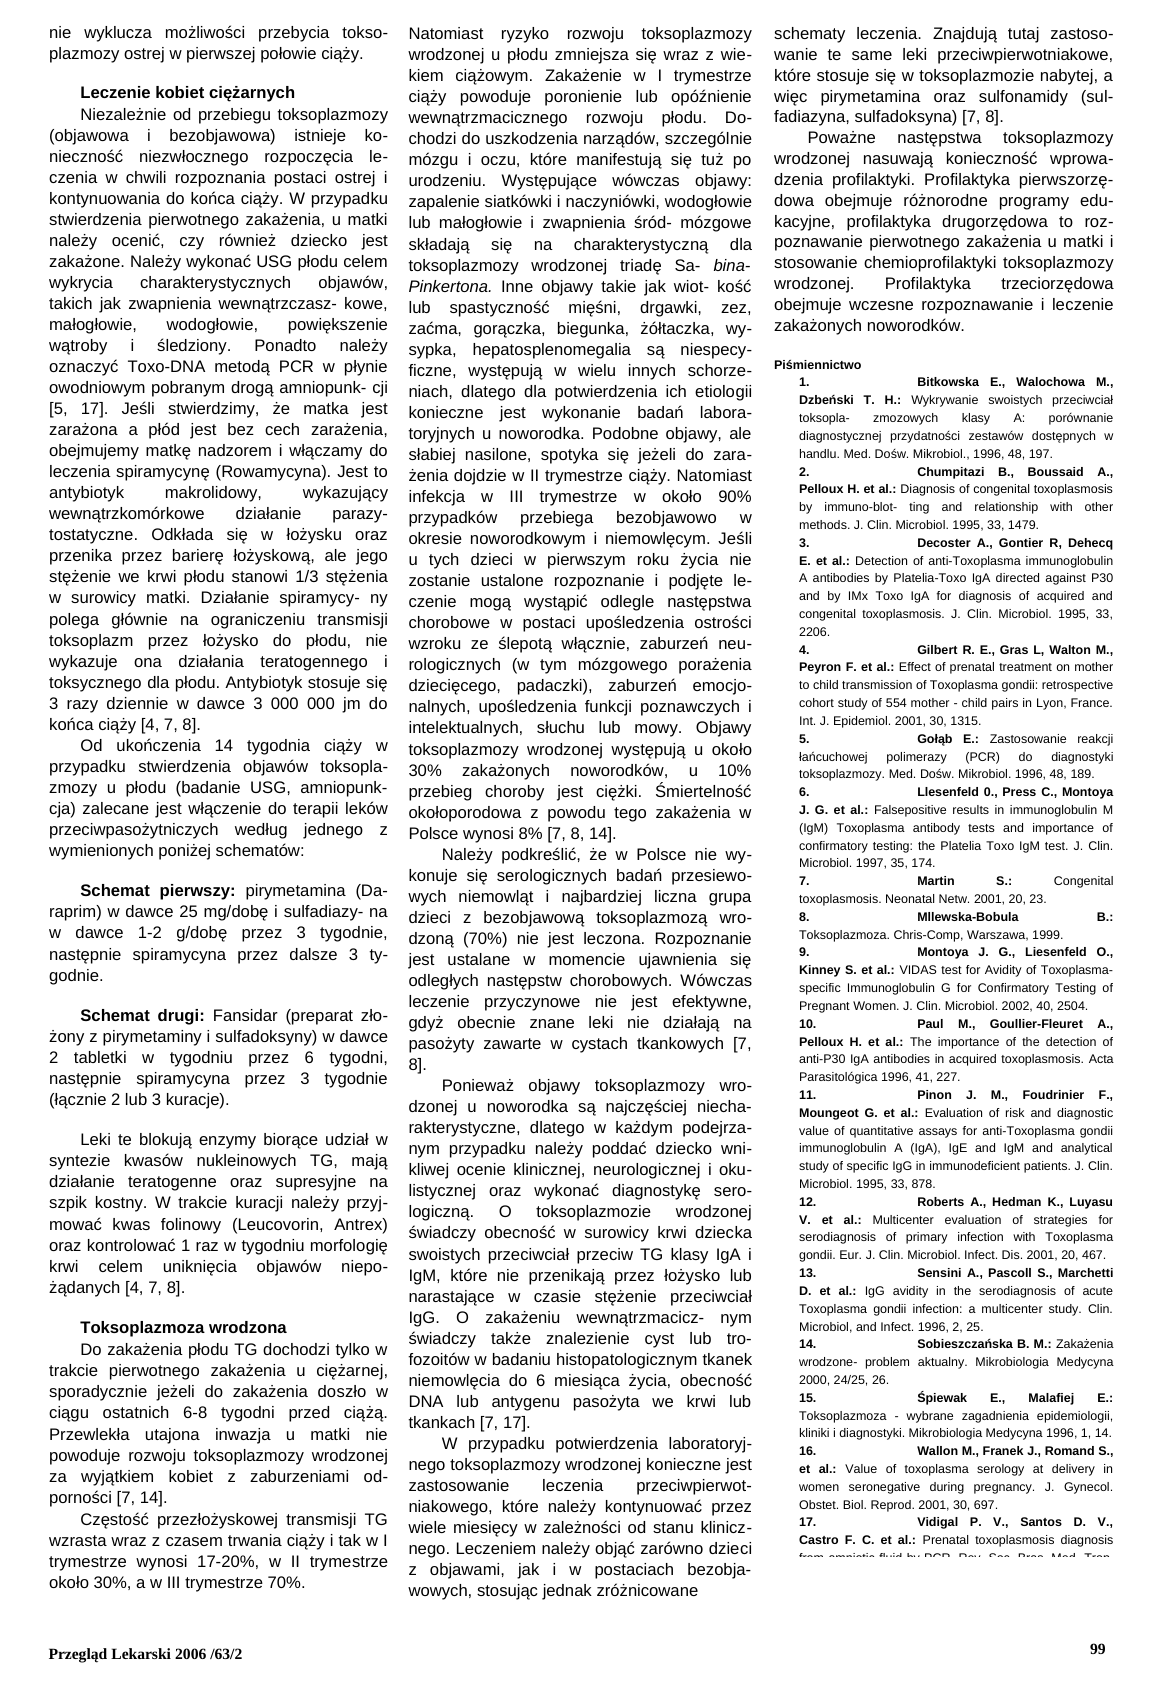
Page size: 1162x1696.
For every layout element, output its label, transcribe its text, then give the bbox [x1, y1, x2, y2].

text Piśmiennictwo [774, 357, 1113, 372]
text Poważne następstwa toksoplazmozy wrodzonej nasuwają konieczność wprowa­dzenia profilaktyki. Profilaktyka pierwszorzę- dowa obejmuje różnorodne programy edu­kacyjne, profilaktyka drugorzędowa to roz­poznawanie pierwotnego zakażenia u mat­ki i stosowanie chemioprofilaktyki toksopla­zmozy wrodzonej. Profilaktyka trzeciorzędo­wa obejmuje wczesne rozpoznawanie i le­czenie zakażonych noworodków. [774, 128, 1113, 335]
list Martin S.: Congenital toxoplasmosis. Neonatal Netw. 2001, 20, 23. [799, 874, 1113, 906]
list Mllewska-Bobula B.: Toksoplazmoza. Chris-Comp, Warszawa, 1999. [799, 909, 1113, 942]
subtitle Toksoplazmoza wrodzona [49, 1318, 388, 1337]
text Ponieważ objawy toksoplazmozy wro­dzonej u noworodka są najczęściej niecha- rakterystyczne, dlatego w każdym podejrza­nym przypadku należy poddać dziecko wni­kliwej ocenie klinicznej, neurologicznej i oku­listycznej oraz wykonać diagnostykę sero­logiczną. O toksoplazmozie wrodzonej świadczy obecność w surowicy krwi dziec­ka swoistych przeciwciał przeciw TG klasy IgA i IgM, które nie przenikają przez łoży­sko lub narastające w czasie stężenie prze­ciwciał IgG. O zakażeniu wewnątrzmacicz- nym świadczy także znalezienie cyst lub tro- fozoitów w badaniu histopatologicznym tka­nek niemowlęcia do 6 miesiąca życia, obec­ność DNA lub antygenu pasożyta we krwi lub tkankach [7, 17]. [408, 1076, 752, 1432]
list Gołąb E.: Zastosowanie reakcji łańcuchowej polimerazy (PCR) do diagnostyki toksoplazmozy. Med. Dośw. Mikrobiol. 1996, 48, 189. [799, 731, 1113, 781]
text Przegląd Lekarski 2006 /63/2 [48, 1645, 279, 1663]
list Gilbert R. E., Gras L, Walton M., Peyron F. et al.: Effect of prenatal treatment on mother to child trans­mission of Toxoplasma gondii: retrospective cohort study of 554 mother - child pairs in Lyon, France. Int. J. Epidemiol. 2001, 30, 1315. [799, 642, 1113, 728]
list Bitkowska E., Walochowa M., Dzbeński T. H.: Wykrywanie swoistych przeciwciał toksopla- zmozowych klasy A: porównanie diagnostycznej przydatności zestawów dostępnych w handlu. Med. Dośw. Mikrobiol., 1996, 48, 197. [799, 375, 1113, 461]
text Niezależnie od przebiegu toksoplazmo­zy (objawowa i bezobjawowa) istnieje ko­nieczność niezwłocznego rozpoczęcia le­czenia w chwili rozpoznania postaci ostrej i kontynuowania do końca ciąży. W przypad­ku stwierdzenia pierwotnego zakażenia, u matki należy ocenić, czy również dziecko jest zakażone. Należy wykonać USG płodu celem wykrycia charakterystycznych obja­wów, takich jak zwapnienia wewnątrzczasz- kowe, małogłowie, wodogłowie, powiększe­nie wątroby i śledziony. Ponadto należy oznaczyć Toxo-DNA metodą PCR w płynie owodniowym pobranym drogą amniopunk- cji [5, 17]. Jeśli stwierdzimy, że matka jest zarażona a płód jest bez cech zarażenia, obejmujemy matkę nadzorem i włączamy do leczenia spiramycynę (Rowamycyna). Jest to antybiotyk makrolidowy, wykazują­cy wewnątrzkomórkowe działanie parazy- tostatyczne. Odkłada się w łożysku oraz przenika przez barierę łożyskową, ale jego stężenie we krwi płodu stanowi 1/3 stęże­nia w surowicy matki. Działanie spiramycy- ny polega głównie na ograniczeniu trans­misji toksoplazm przez łożysko do płodu, nie wykazuje ona działania teratogennego i toksycznego dla płodu. Antybiotyk stosuje się 3 razy dziennie w dawce 3 000 000 jm do końca ciąży [4, 7, 8]. [49, 104, 388, 734]
list Pinon J. M., Foudrinier F., Moungeot G. et al.: Evaluation of risk and diagnostic value of quantita­tive assays for anti-Toxoplasma gondii immunoglobu­lin A (IgA), IgE and IgM and analytical study of spe­cific IgG in immunodeficient patients. J. Clin. Microbiol. 1995, 33, 878. [799, 1088, 1113, 1191]
list Chumpitazi B., Boussaid A., Pelloux H. et al.: Di­agnosis of congenital toxoplasmosis by immuno-blot- ting and relationship with other methods. J. Clin. Microbiol. 1995, 33, 1479. [799, 464, 1113, 532]
list Sensini A., Pascoll S., Marchetti D. et al.: IgG avid­ity in the serodiagnosis of acute Toxoplasma gondii infection: a multicenter study. Clin. Microbiol, and Infect. 1996, 2, 25. [799, 1266, 1113, 1333]
text schematy leczenia. Znajdują tutaj zastoso­wanie te same leki przeciwpierwotniakowe, które stosuje się w toksoplazmozie nabytej, a więc pirymetamina oraz sulfonamidy (sul- fadiazyna, sulfadoksyna) [7, 8]. [774, 24, 1113, 126]
list Paul M., Goullier-Fleuret A., Pelloux H. et al.: The importance of the detection of anti-P30 IgA antibod­ies in acquired toxoplasmosis. Acta Parasitológica 1996, 41, 227. [799, 1016, 1113, 1084]
list Śpiewak E., Malafiej E.: Toksoplazmoza - wybrane zagadnienia epidemiologii, kliniki i diagnostyki. Mikrobiologia Medycyna 1996, 1, 14. [799, 1390, 1113, 1440]
text Leki te blokują enzymy biorące udział w syntezie kwasów nukleinowych TG, mają działanie teratogenne oraz supresyjne na szpik kostny. W trakcie kuracji należy przyj­mować kwas folinowy (Leucovorin, Antrex) oraz kontrolować 1 raz w tygodniu morfolo­gię krwi celem uniknięcia objawów niepo­żądanych [4, 7, 8]. [49, 1129, 388, 1297]
text Częstość przezłożyskowej transmisji TG wzrasta wraz z czasem trwania ciąży i tak w I trymestrze wynosi 17-20%, w II tryme­strze około 30%, a w III trymestrze 70%. [49, 1509, 388, 1592]
text W przypadku potwierdzenia laboratoryj­nego toksoplazmozy wrodzonej konieczne jest zastosowanie leczenia przeciwpierwot- niakowego, które należy kontynuować przez wiele miesięcy w zależności od stanu klinicz­nego. Leczeniem należy objąć zarówno dzie­ci z objawami, jak i w postaciach bezobja- wowych, stosując jednak zróżnicowane [408, 1434, 752, 1600]
text Schemat pierwszy: pirymetamina (Da- raprim) w dawce 25 mg/dobę i sulfadiazy- na w dawce 1-2 g/dobę przez 3 tygodnie, następnie spiramycyna przez dalsze 3 ty­godnie. [49, 881, 388, 985]
list Wallon M., Franek J., Romand S., et al.: Value of toxoplasma serology at delivery in women seronega­tive during pregnancy. J. Gynecol. Obstet. Biol. Reprod. 2001, 30, 697. [799, 1444, 1113, 1512]
text Należy podkreślić, że w Polsce nie wy­konuje się serologicznych badań przesiewo­wych niemowląt i najbardziej liczna grupa dzieci z bezobjawową toksoplazmozą wro­dzoną (70%) nie jest leczona. Rozpoznanie jest ustalane w momencie ujawnienia się odległych następstw chorobowych. Wów­czas leczenie przyczynowe nie jest efektyw­ne, gdyż obecnie znane leki nie działają na pasożyty zawarte w cystach tkankowych [7, 8]. [408, 844, 752, 1074]
list Vidigal P. V., Santos D. V., Castro F. C. et al.: Prena­tal toxoplasmosis diagnosis from amniotic fluid by PCR. Rev. Soc. Bras. Med. Trop. 2002, 35, 1. [799, 1515, 1113, 1556]
list Roberts A., Hedman K., Luyasu V. et al.: Multi­center evaluation of strategies for serodiagnosis of primary infection with Toxoplasma gondii. Eur. J. Clin. Microbiol. Infect. Dis. 2001, 20, 467. [799, 1194, 1113, 1262]
text Do zakażenia płodu TG dochodzi tylko w trakcie pierwotnego zakażenia u ciężar­nej, sporadycznie jeżeli do zakażenia do­szło w ciągu ostatnich 6-8 tygodni przed cią­żą. Przewlekła utajona inwazja u matki nie powoduje rozwoju toksoplazmozy wrodzo­nej za wyjątkiem kobiet z zaburzeniami od­porności [7, 14]. [49, 1339, 388, 1507]
text Od ukończenia 14 tygodnia ciąży w przypadku stwierdzenia objawów toksopla­zmozy u płodu (badanie USG, amniopunk- cja) zalecane jest włączenie do terapii le­ków przeciwpasożytniczych według jedne­go z wymienionych poniżej schematów: [49, 736, 388, 860]
list Sobieszczańska B. M.: Zakażenia wrodzone- prob­lem aktualny. Mikrobiologia Medycyna 2000, 24/25, 26. [799, 1337, 1113, 1387]
text 99 [1090, 1640, 1111, 1658]
list Montoya J. G., Liesenfeld O., Kinney S. et al.: VIDAS test for Avidity of Toxoplasma- specific Im­munoglobulin G for Confirmatory Testing of Pregnant Women. J. Clin. Microbiol. 2002, 40, 2504. [799, 945, 1113, 1013]
text nie wyklucza możliwości przebycia tokso­plazmozy ostrej w pierwszej połowie ciąży. [49, 22, 388, 63]
subtitle Leczenie kobiet ciężarnych [49, 83, 388, 102]
list Decoster A., Gontier R, Dehecq E. et al.: Detec­tion of anti-Toxoplasma immunoglobulin A antibod­ies by Platelia-Toxo IgA directed against P30 and by IMx Toxo IgA for diagnosis of acquired and congeni­tal toxoplasmosis. J. Clin. Microbiol. 1995, 33, 2206. [799, 535, 1113, 639]
list Llesenfeld 0., Press C., Montoya J. G. et al.: False­positive results in immunoglobulin M (IgM) Toxo­plasma antibody tests and importance of confirma­tory testing: the Platelia Toxo IgM test. J. Clin. Micro­biol. 1997, 35, 174. [799, 785, 1113, 870]
text Natomiast ryzyko rozwoju toksoplazmozy wrodzonej u płodu zmniejsza się wraz z wie­kiem ciążowym. Zakażenie w I trymestrze ciąży powoduje poronienie lub opóźnienie wewnątrzmacicznego rozwoju płodu. Do­chodzi do uszkodzenia narządów, szczegól­nie mózgu i oczu, które manifestują się tuż po urodzeniu. Występujące wówczas obja­wy: zapalenie siatkówki i naczyniówki, wo­dogłowie lub małogłowie i zwapnienia śród- mózgowe składają się na charakterystycz­ną dla toksoplazmozy wrodzonej triadę Sa- bina-Pinkertona. Inne objawy takie jak wiot- kość lub spastyczność mięśni, drgawki, zez, zaćma, gorączka, biegunka, żółtaczka, wy­sypka, hepatosplenomegalia są niespecy­ficzne, występują w wielu innych schorze­niach, dlatego dla potwierdzenia ich etiolo­gii konieczne jest wykonanie badań labora­toryjnych u noworodka. Podobne objawy, ale słabiej nasilone, spotyka się jeżeli do zara­żenia dojdzie w II trymestrze ciąży. Nato­miast infekcja w III trymestrze w około 90% przypadków przebiega bezobjawowo w okresie noworodkowym i niemowlęcym. Je­śli u tych dzieci w pierwszym roku życia nie zostanie ustalone rozpoznanie i podjęte le­czenie mogą wystąpić odlegle następstwa chorobowe w postaci upośledzenia ostrości wzroku ze ślepotą włącznie, zaburzeń neu­rologicznych (w tym mózgowego porażenia dziecięcego, padaczki), zaburzeń emocjo­nalnych, upośledzenia funkcji poznawczych i intelektualnych, słuchu lub mowy. Objawy toksoplazmozy wrodzonej występują u oko­ło 30% zakażonych noworodków, u 10% przebieg choroby jest ciężki. Śmiertelność okołoporodowa z powodu tego zakażenia w Polsce wynosi 8% [7, 8, 14]. [408, 24, 752, 843]
text Schemat drugi: Fansidar (preparat zło­żony z pirymetaminy i sulfadoksyny) w daw­ce 2 tabletki w tygodniu przez 6 tygodni, następnie spiramycyna przez 3 tygodnie (łącznie 2 lub 3 kuracje). [49, 1006, 388, 1109]
